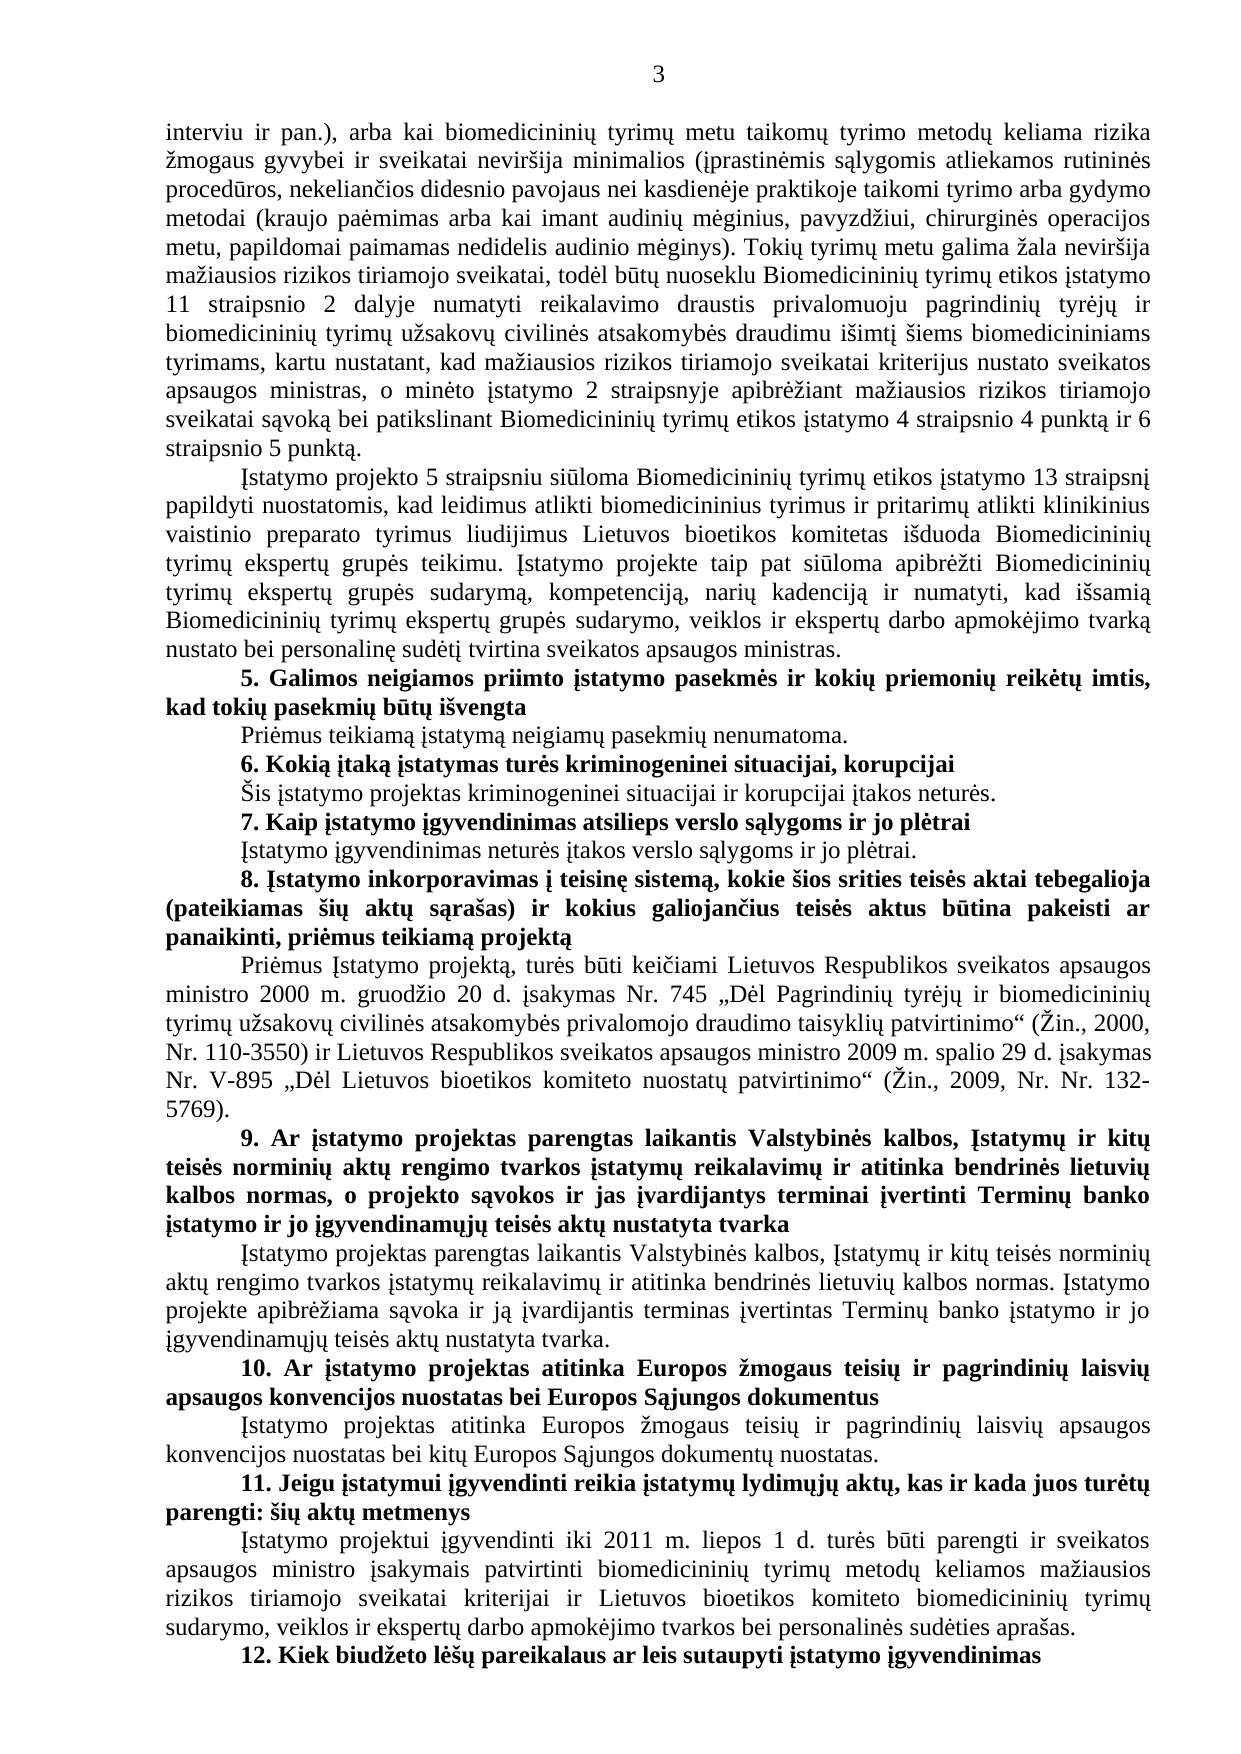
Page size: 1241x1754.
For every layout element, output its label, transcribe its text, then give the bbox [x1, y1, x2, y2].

text 5. Galimos neigiamos priimto įstatymo pasekmės ir kokių priemonių reikėtų imtis, kad tokių pasekmių būtų išvengta [165, 663, 1152, 720]
text Įstatymo projektas atitinka Europos žmogaus teisių ir pagrindinių laisvių apsaugos konvencijos nuostatas bei kitų Europos Sąjungos dokumentų nuostatas. [165, 1410, 1152, 1468]
text interviu ir pan.), arba kai biomedicininių tyrimų metu taikomų tyrimo metodų keliama rizika žmogaus gyvybei ir sveikatai neviršija minimalios (įprastinėmis sąlygomis atliekamos rutininės procedūros, nekeliančios didesnio pavojaus nei kasdienėje praktikoje taikomi tyrimo arba gydymo metodai (kraujo paėmimas arba kai imant audinių mėginius, pavyzdžiui, chirurginės operacijos metu, papildomai paimamas nedidelis audinio mėginys). Tokių tyrimų metu galima žala neviršija mažiausios rizikos tiriamojo sveikatai, todėl būtų nuoseklu Biomedicininių tyrimų etikos įstatymo 11 straipsnio 2 dalyje numatyti reikalavimo draustis privalomuoju pagrindinių tyrėjų ir biomedicininių tyrimų užsakovų civilinės atsakomybės draudimu išimtį šiems biomedicininiams tyrimams, kartu nustatant, kad mažiausios rizikos tiriamojo sveikatai kriterijus nustato sveikatos apsaugos ministras, o minėto įstatymo 2 straipsnyje apibrėžiant mažiausios rizikos tiriamojo sveikatai sąvoką bei patikslinant Biomedicininių tyrimų etikos įstatymo 4 straipsnio 4 punktą ir 6 straipsnio 5 punktą. [165, 117, 1152, 462]
text 10. Ar įstatymo projektas atitinka Europos žmogaus teisių ir pagrindinių laisvių apsaugos konvencijos nuostatas bei Europos Sąjungos dokumentus [165, 1353, 1152, 1410]
text Įstatymo įgyvendinimas neturės įtakos verslo sąlygoms ir jo plėtrai. [165, 835, 1152, 864]
text Priėmus Įstatymo projektą, turės būti keičiami Lietuvos Respublikos sveikatos apsaugos ministro 2000 m. gruodžio 20 d. įsakymas Nr. 745 „Dėl Pagrindinių tyrėjų ir biomedicininių tyrimų užsakovų civilinės atsakomybės privalomojo draudimo taisyklių patvirtinimo“ (Žin., 2000, Nr. 110-3550) ir Lietuvos Respublikos sveikatos apsaugos ministro 2009 m. spalio 29 d. įsakymas Nr. V-895 „Dėl Lietuvos bioetikos komiteto nuostatų patvirtinimo“ (Žin., 2009, Nr. Nr. 132-5769). [165, 950, 1152, 1123]
text Priėmus teikiamą įstatymą neigiamų pasekmių nenumatoma. [165, 720, 1152, 749]
text 9. Ar įstatymo projektas parengtas laikantis Valstybinės kalbos, Įstatymų ir kitų teisės norminių aktų rengimo tvarkos įstatymų reikalavimų ir atitinka bendrinės lietuvių kalbos normas, o projekto sąvokos ir jas įvardijantys terminai įvertinti Terminų banko įstatymo ir jo įgyvendinamųjų teisės aktų nustatyta tvarka [165, 1123, 1152, 1238]
text Įstatymo projektas parengtas laikantis Valstybinės kalbos, Įstatymų ir kitų teisės norminių aktų rengimo tvarkos įstatymų reikalavimų ir atitinka bendrinės lietuvių kalbos normas. Įstatymo projekte apibrėžiama sąvoka ir ją įvardijantis terminas įvertintas Terminų banko įstatymo ir jo įgyvendinamųjų teisės aktų nustatyta tvarka. [165, 1238, 1152, 1353]
text Įstatymo projektui įgyvendinti iki 2011 m. liepos 1 d. turės būti parengti ir sveikatos apsaugos ministro įsakymais patvirtinti biomedicininių tyrimų metodų keliamos mažiausios rizikos tiriamojo sveikatai kriterijai ir Lietuvos bioetikos komiteto biomedicininių tyrimų sudarymo, veiklos ir ekspertų darbo apmokėjimo tvarkos bei personalinės sudėties aprašas. [165, 1525, 1152, 1640]
text 7. Kaip įstatymo įgyvendinimas atsilieps verslo sąlygoms ir jo plėtrai [165, 807, 1152, 835]
text 11. Jeigu įstatymui įgyvendinti reikia įstatymų lydimųjų aktų, kas ir kada juos turėtų parengti: šių aktų metmenys [165, 1468, 1152, 1525]
text 8. Įstatymo inkorporavimas į teisinę sistemą, kokie šios srities teisės aktai tebegalioja (pateikiamas šių aktų sąrašas) ir kokius galiojančius teisės aktus būtina pakeisti ar panaikinti, priėmus teikiamą projektą [165, 864, 1152, 950]
text 12. Kiek biudžeto lėšų pareikalaus ar leis sutaupyti įstatymo įgyvendinimas [165, 1640, 1152, 1669]
text 6. Kokią įtaką įstatymas turės kriminogeninei situacijai, korupcijai [165, 749, 1152, 778]
text Įstatymo projekto 5 straipsniu siūloma Biomedicininių tyrimų etikos įstatymo 13 straipsnį papildyti nuostatomis, kad leidimus atlikti biomedicininius tyrimus ir pritarimų atlikti klinikinius vaistinio preparato tyrimus liudijimus Lietuvos bioetikos komitetas išduoda Biomedicininių tyrimų ekspertų grupės teikimu. Įstatymo projekte taip pat siūloma apibrėžti Biomedicininių tyrimų ekspertų grupės sudarymą, kompetenciją, narių kadenciją ir numatyti, kad išsamią Biomedicininių tyrimų ekspertų grupės sudarymo, veiklos ir ekspertų darbo apmokėjimo tvarką nustato bei personalinę sudėtį tvirtina sveikatos apsaugos ministras. [165, 462, 1152, 663]
text Šis įstatymo projektas kriminogeninei situacijai ir korupcijai įtakos neturės. [165, 778, 1152, 807]
